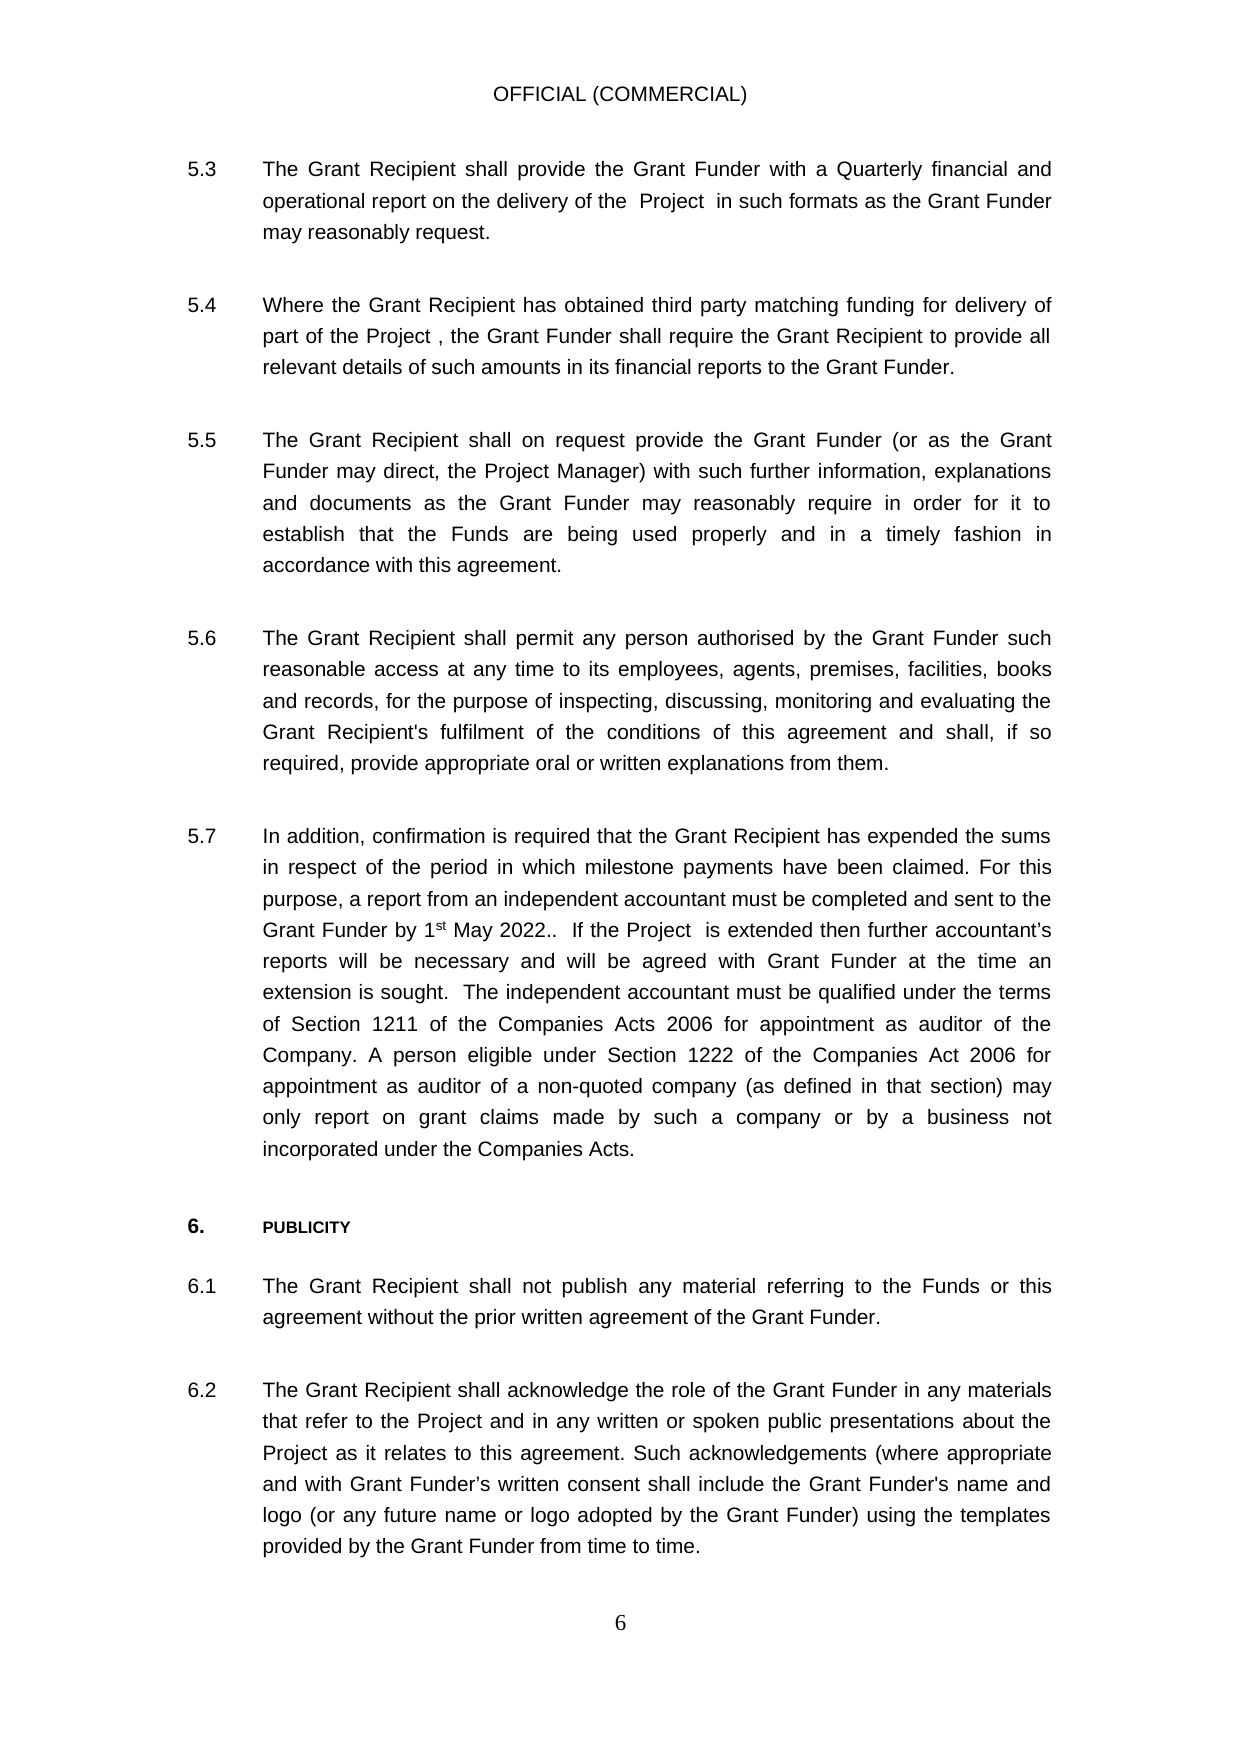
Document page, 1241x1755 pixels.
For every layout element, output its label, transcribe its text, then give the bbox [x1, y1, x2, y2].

subtitle The Grant Recipient shall not publish any material referring to the Funds or this agreement without the prior written agreement of the Grant Funder. [187, 1267, 1053, 1329]
subtitle The Grant Recipient shall on request provide the Grant Funder (or as the Grant Funder may direct, the Project Manager) with such further information, explanations and documents as the Grant Funder may reasonably require in order for it to establish that the Funds are being used properly and in a timely fashion in accordance with this agreement. [187, 421, 1053, 577]
subtitle The Grant Recipient shall permit any person authorised by the Grant Funder such reasonable access at any time to its employees, agents, premises, facilities, books and records, for the purpose of inspecting, discussing, monitoring and evaluating the Grant Recipient's fulfilment of the conditions of this agreement and shall, if so required, provide appropriate oral or written explanations from them. [187, 619, 1053, 775]
subtitle Where the Grant Recipient has obtained third party matching funding for delivery of part of the Project , the Grant Funder shall require the Grant Recipient to provide all relevant details of such amounts in its financial reports to the Grant Funder. [187, 285, 1053, 379]
subtitle In addition, confirmation is required that the Grant Recipient has expended the sums in respect of the period in which milestone payments have been claimed. For this purpose, a report from an independent accountant must be completed and sent to the Grant Funder by 1st May 2022.. If the Project is extended then further accountant’s reports will be necessary and will be agreed with Grant Funder at the time an extension is sought. The independent accountant must be qualified under the terms of Section 1211 of the Companies Acts 2006 for appointment as auditor of the Company. A person eligible under Section 1222 of the Companies Act 2006 for appointment as auditor of a non-quoted company (as defined in that section) may only report on grant claims made by such a company or by a business not incorporated under the Companies Acts. [187, 817, 1053, 1160]
subtitle The Grant Recipient shall acknowledge the role of the Grant Funder in any materials that refer to the Project and in any written or spoken public presentations about the Project as it relates to this agreement. Such acknowledgements (where appropriate and with Grant Funder’s written consent shall include the Grant Funder's name and logo (or any future name or logo adopted by the Grant Funder) using the templates provided by the Grant Funder from time to time. [187, 1371, 1053, 1558]
subtitle publicity [187, 1206, 1053, 1237]
subtitle The Grant Recipient shall provide the Grant Funder with a Quarterly financial and operational report on the delivery of the Project in such formats as the Grant Funder may reasonably request. [187, 150, 1053, 244]
